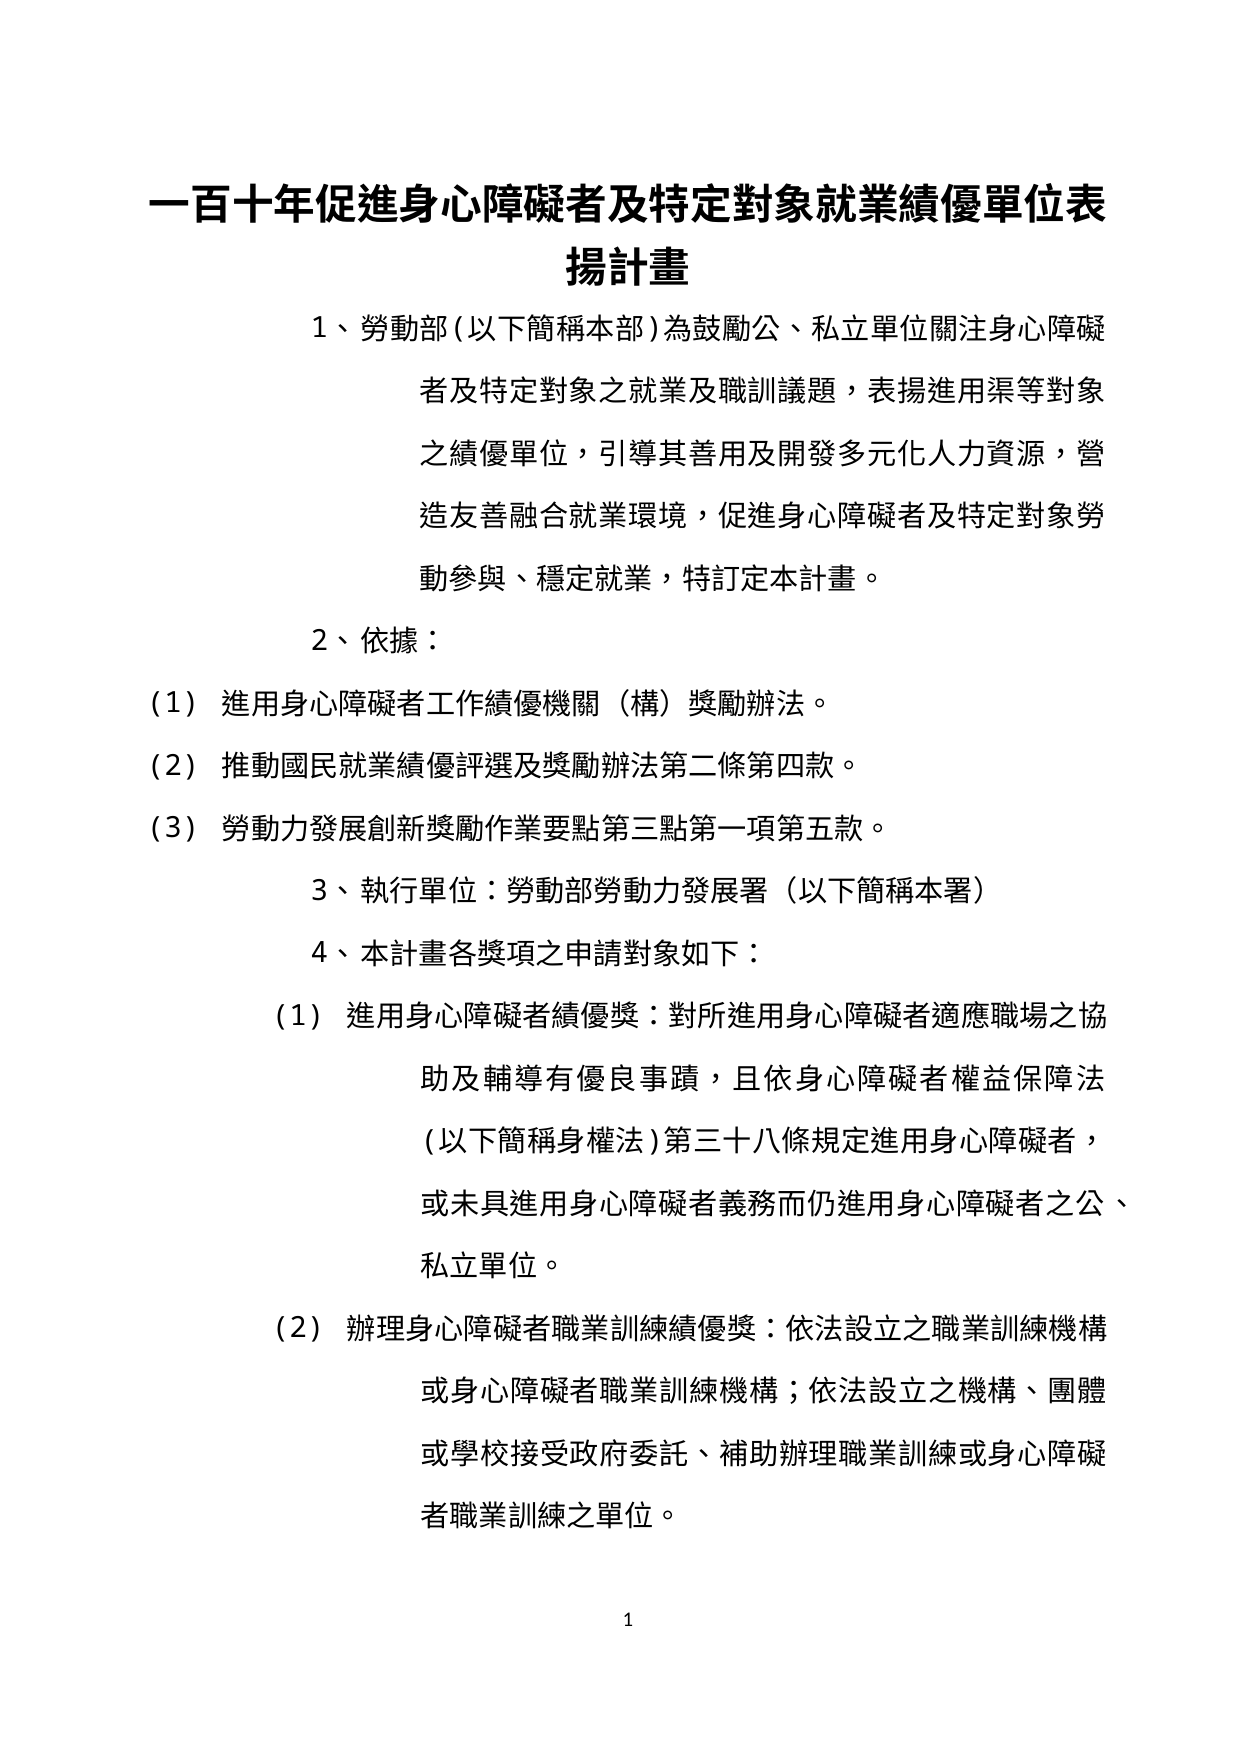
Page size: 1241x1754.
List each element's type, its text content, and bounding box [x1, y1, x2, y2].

list 推動國民就業績優評選及獎勵辦法第二條第四款。 [147, 722, 1107, 785]
text 一百十年促進身心障礙者及特定對象就業績優單位表揚計畫 [148, 160, 1107, 285]
list 進用身心障礙者工作績優機關（構）獎勵辦法。 [147, 660, 1107, 722]
list 依據： [310, 597, 1107, 660]
list 進用身心障礙者績優獎：對所進用身心障礙者適應職場之協助及輔導有優良事蹟，且依身心障礙者權益保障法(以下簡稱身權法)第三十八條規定進用身心障礙者，或未具進用身心障礙者義務而仍進用身心障礙者之公、私立單位。 [272, 972, 1107, 1285]
list 勞動力發展創新獎勵作業要點第三點第一項第五款。 [147, 785, 1107, 847]
list 辦理身心障礙者職業訓練績優獎：依法設立之職業訓練機構或身心障礙者職業訓練機構；依法設立之機構、團體或學校接受政府委託、補助辦理職業訓練或身心障礙者職業訓練之單位。 [272, 1285, 1107, 1535]
list 執行單位：勞動部勞動力發展署（以下簡稱本署） [310, 847, 1107, 910]
list 本計畫各獎項之申請對象如下： [310, 910, 1107, 972]
list 勞動部(以下簡稱本部)為鼓勵公、私立單位關注身心障礙者及特定對象之就業及職訓議題，表揚進用渠等對象之績優單位，引導其善用及開發多元化人力資源，營造友善融合就業環境，促進身心障礙者及特定對象勞動參與、穩定就業，特訂定本計畫。 [310, 285, 1107, 597]
